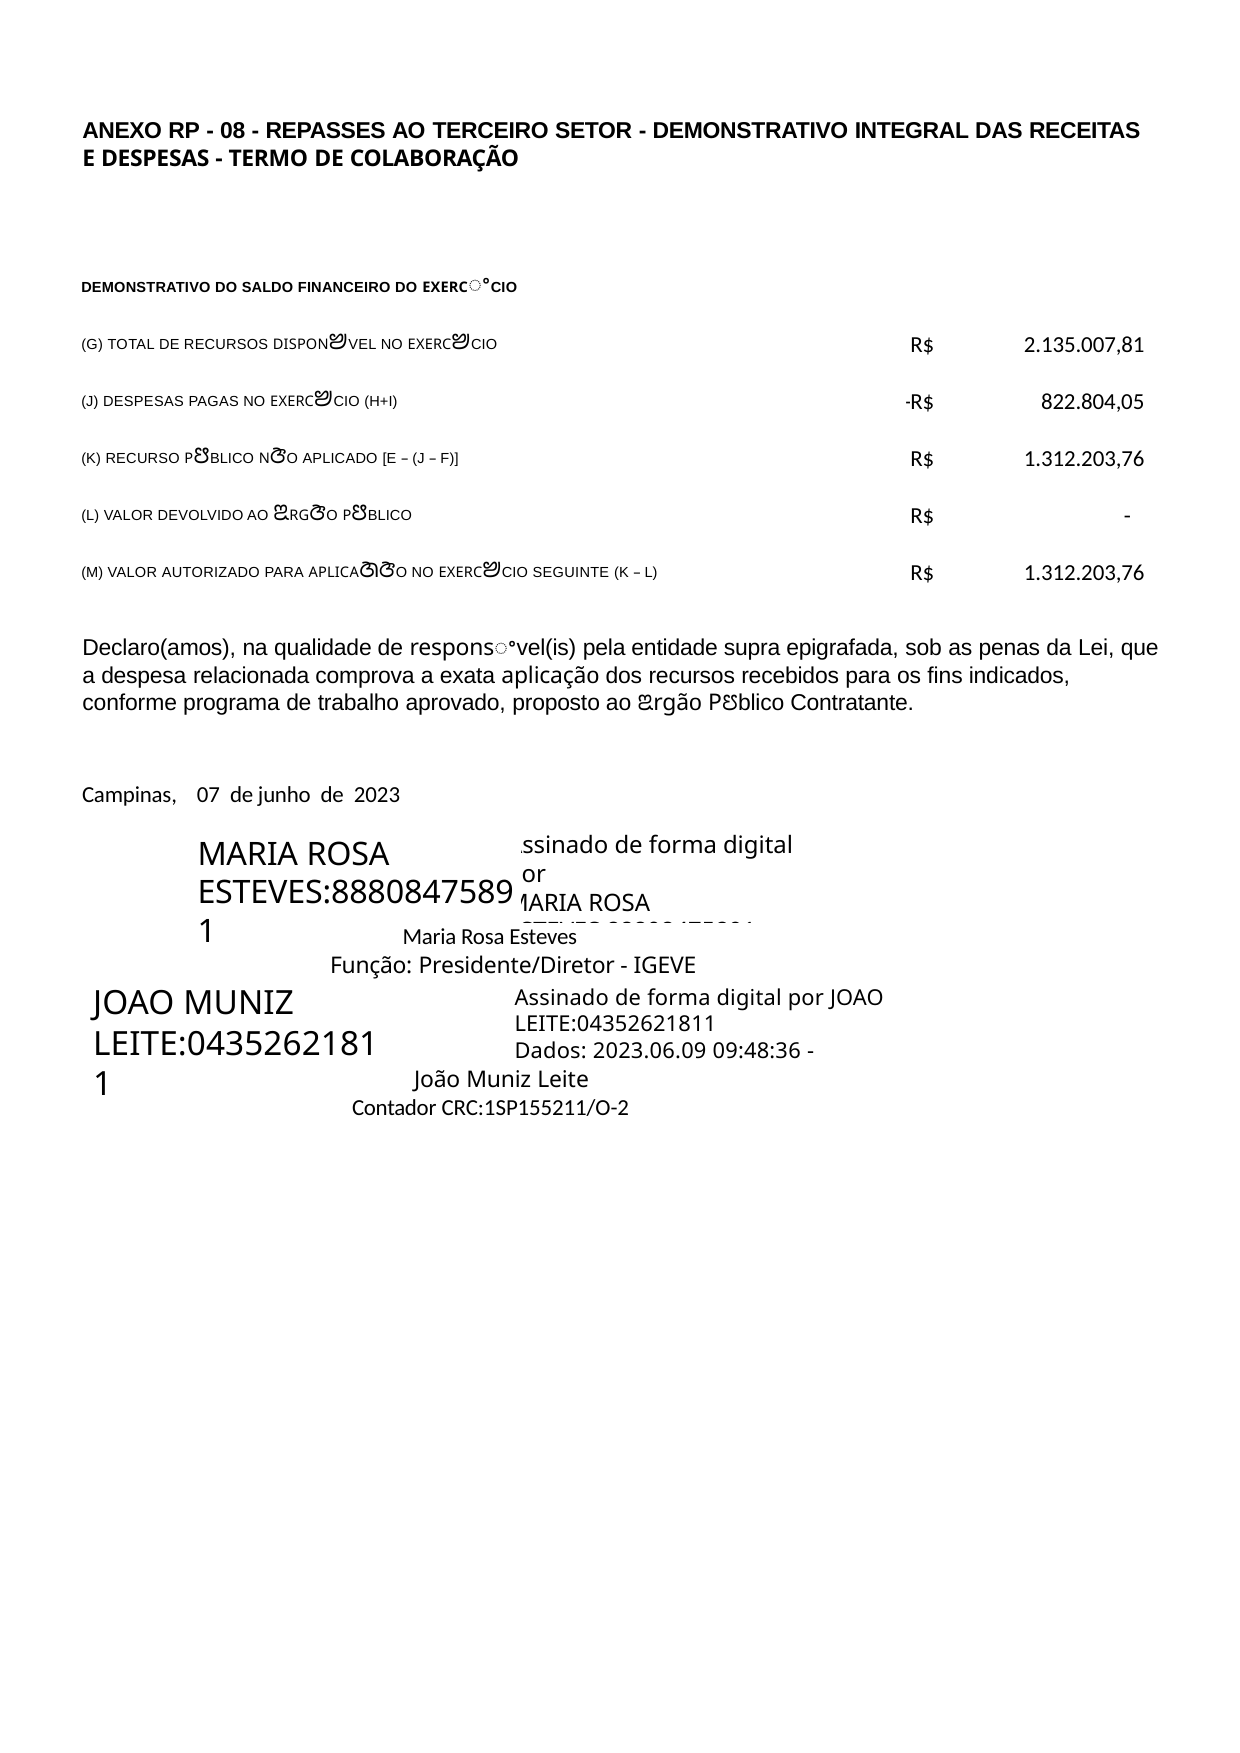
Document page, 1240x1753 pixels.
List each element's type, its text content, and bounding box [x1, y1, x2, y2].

text (J) DESPESAS PAGAS NO EXERCꢈCIO (H+I) [81, 393, 502, 409]
text Dados: 2023.06.09 09:48:36 -03'00' [514, 1037, 857, 1090]
text (K) RECURSO PꢅBLICO NꢆO APLICADO [E – (J – F)] [81, 450, 474, 467]
text Declaro(amos), na qualidade de responsꢀvel(is) pela entidade supra epigrafada, sob as penas da Lei, que [82, 635, 1166, 660]
text DEMONSTRATIVO DO SALDO FINANCEIRO DO EXERCꢀCIO [81, 279, 531, 296]
text LEITE:04352621811 [93, 1023, 388, 1104]
text (L) VALOR DEVOLVIDO AO ꢃRGꢆO PꢅBLICO [81, 507, 474, 523]
text ESTEVES:88808475891 [521, 917, 824, 923]
text Maria Rosa Esteves [402, 923, 940, 950]
text R$ [910, 387, 961, 415]
text João Muniz Leite [414, 1065, 653, 1093]
text (M) VALOR AUTORIZADO PARA APLICAꢇꢆO NO EXERCꢈCIO SEGUINTE (K – L) [81, 564, 664, 581]
text (G) TOTAL DE RECURSOS DISPONꢈVEL NO EXERCꢈCIO [81, 336, 502, 353]
text E DESPESAS - TERMO DE COLABORAÇÃO [82, 147, 1166, 172]
text 1.312.203,76 [1024, 444, 1169, 472]
text MARIA ROSA [197, 835, 521, 873]
text R$ [910, 558, 961, 586]
text R$ [910, 501, 961, 529]
text conforme programa de trabalho aprovado, proposto ao ꢃrgão Pꢄblico Contratante. [82, 691, 1166, 716]
text LEITE:04352621811 [514, 1010, 719, 1037]
text 2.135.007,81 [1024, 330, 1169, 358]
text Função: Presidente/Diretor - IGEVE [330, 951, 940, 979]
text MARIA ROSA [521, 888, 824, 917]
text - [905, 387, 910, 415]
text Campinas, 07 de junho de 2023 [82, 780, 423, 807]
text ANEXO RP - 08 - REPASSES AO TERCEIRO SETOR - DEMONSTRATIVO INTEGRAL DAS RECEITAS [82, 118, 1166, 143]
text - [1124, 501, 1169, 529]
text Contador CRC:1SP155211/O-2 [352, 1094, 653, 1121]
text JOAO MUNIZ [93, 982, 302, 1023]
text 822.804,05 [1041, 387, 1169, 415]
text Assinado de forma digital por [507, 831, 824, 888]
text ESTEVES:88808475891 [197, 873, 521, 950]
text R$ [910, 330, 959, 358]
text R$ [910, 444, 961, 472]
text Assinado de forma digital por JOAO MUNIZ [514, 983, 940, 1037]
text 1.312.203,76 [1024, 558, 1169, 586]
text a despesa relacionada comprova a exata aplicação dos recursos recebidos para os fins indicados, [82, 663, 1166, 688]
